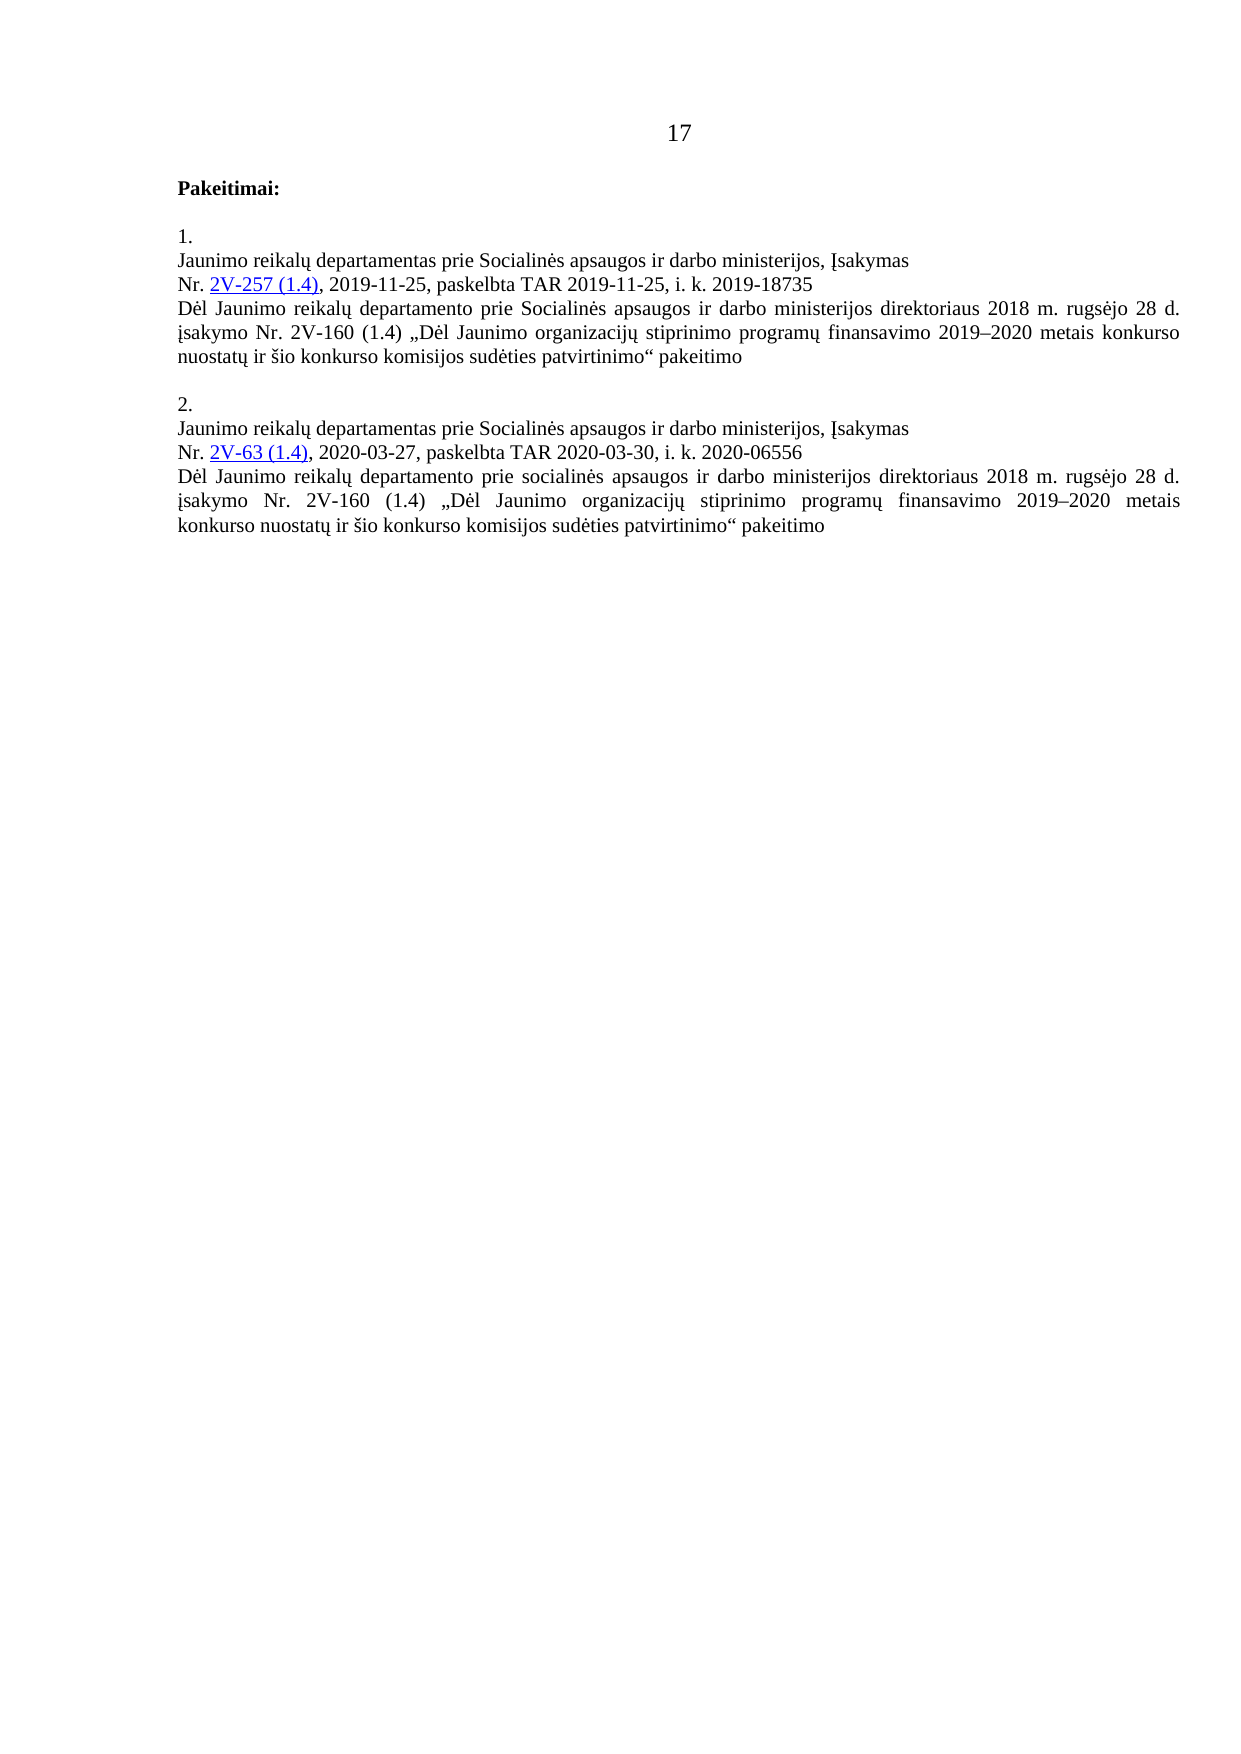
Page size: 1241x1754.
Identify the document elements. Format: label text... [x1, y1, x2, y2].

text Nr. 2V-257 (1.4), 2019-11-25, paskelbta TAR 2019-11-25, i. k. 2019-18735 [177, 272, 1181, 296]
text Jaunimo reikalų departamentas prie Socialinės apsaugos ir darbo ministerijos, Įsakymas [177, 248, 1181, 272]
text Nr. 2V-63 (1.4), 2020-03-27, paskelbta TAR 2020-03-30, i. k. 2020-06556 [177, 440, 1181, 464]
text Dėl Jaunimo reikalų departamento prie Socialinės apsaugos ir darbo ministerijos direktoriaus 2018 m. rugsėjo 28 d. įsakymo Nr. 2V-160 (1.4) „Dėl Jaunimo organizacijų stiprinimo programų finansavimo 2019–2020 metais konkurso nuostatų ir šio konkurso komisijos sudėties patvirtinimo“ pakeitimo [177, 296, 1181, 368]
text Jaunimo reikalų departamentas prie Socialinės apsaugos ir darbo ministerijos, Įsakymas [177, 416, 1181, 440]
text 1. [177, 224, 1181, 248]
text Dėl Jaunimo reikalų departamento prie socialinės apsaugos ir darbo ministerijos direktoriaus 2018 m. rugsėjo 28 d. įsakymo Nr. 2V-160 (1.4) „Dėl Jaunimo organizacijų stiprinimo programų finansavimo 2019–2020 metais konkurso nuostatų ir šio konkurso komisijos sudėties patvirtinimo“ pakeitimo [177, 464, 1181, 537]
text Pakeitimai: [177, 176, 1181, 200]
text 2. [177, 392, 1181, 416]
